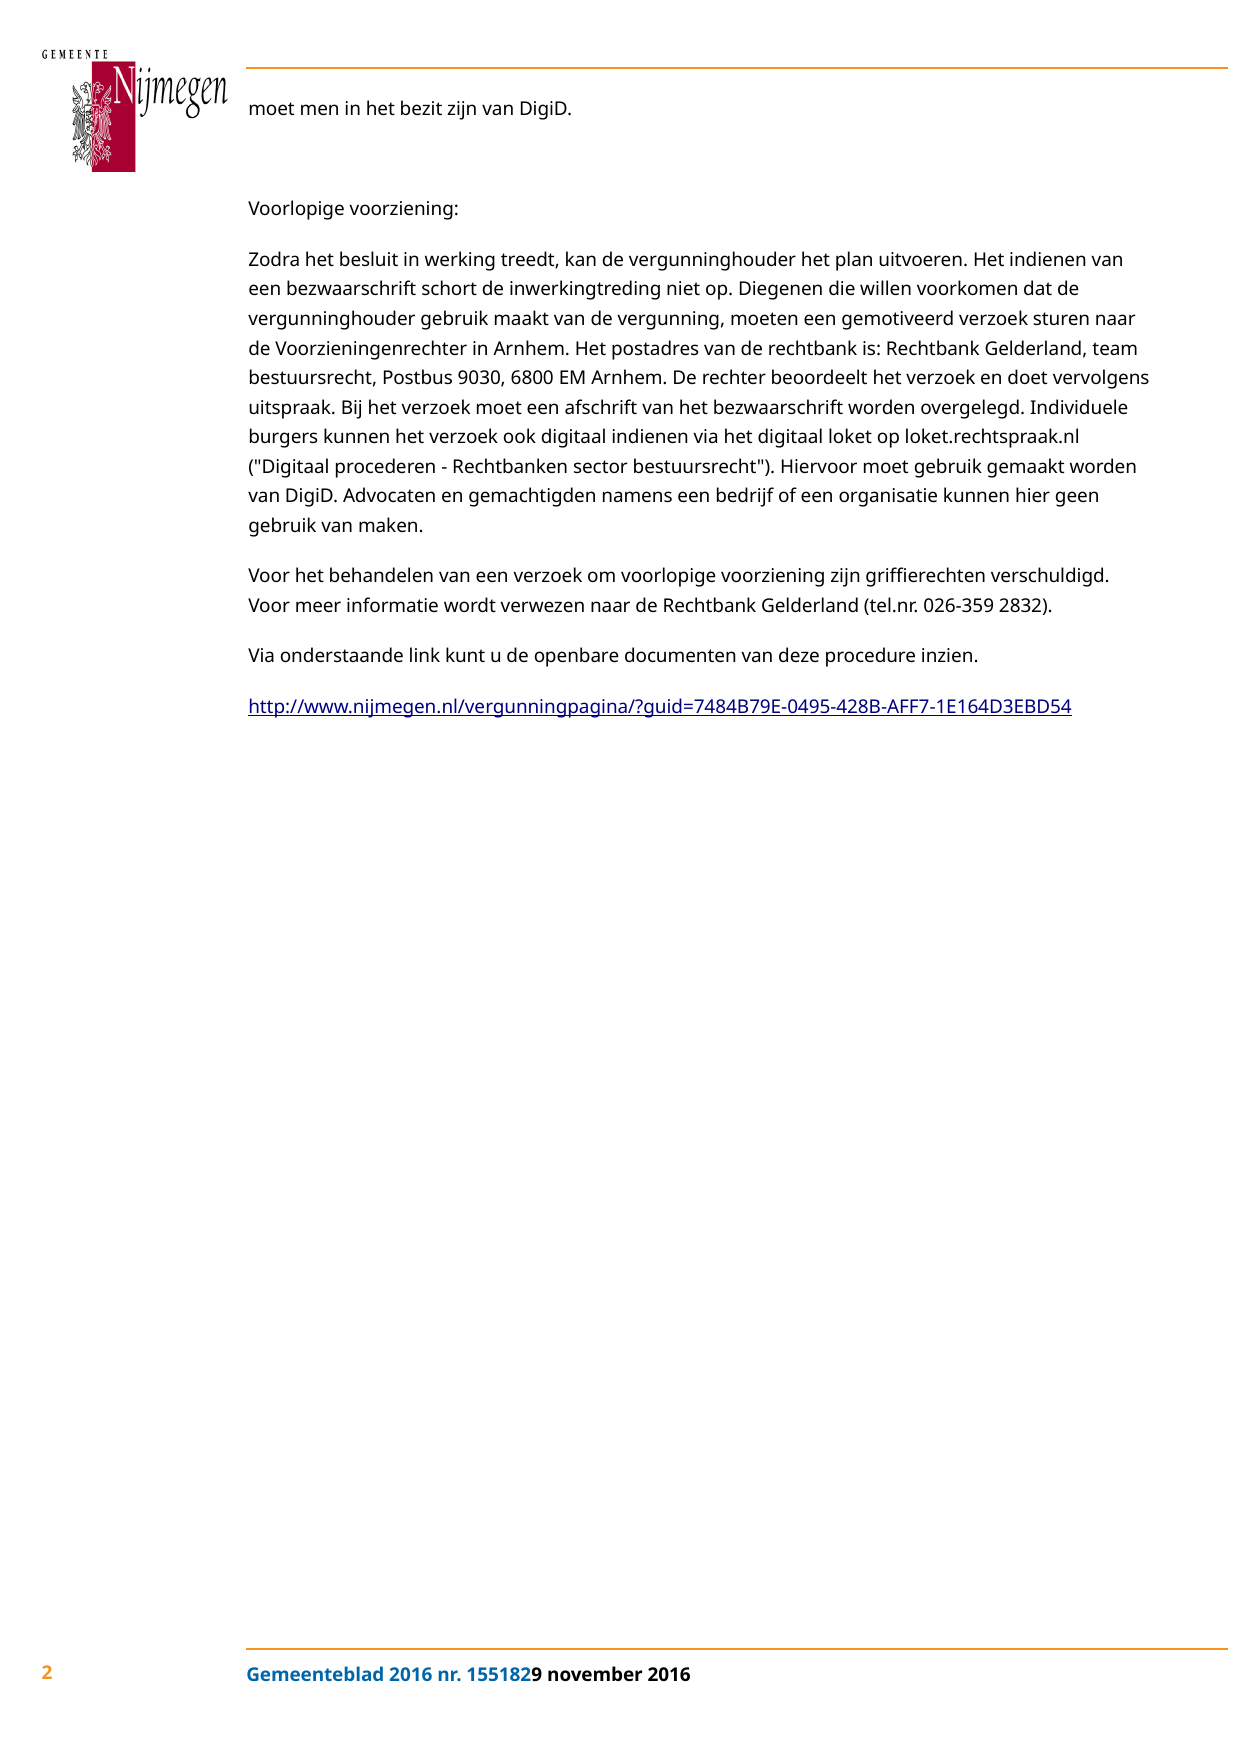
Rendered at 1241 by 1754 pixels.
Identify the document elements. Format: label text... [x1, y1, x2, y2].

picture [41, 47, 231, 172]
text http://www.nijmegen.nl/vergunningpagina/?guid=7484B79E-0495-428B-AFF7-1E164D3EBD54 [248, 693, 1152, 719]
text Via onderstaande link kunt u de openbare documenten van deze procedure inzien. [248, 643, 1152, 668]
text Voorlopige voorziening: [248, 196, 1152, 221]
text Zodra het besluit in werking treedt, kan de vergunninghouder het plan uitvoeren. Het indienen van een bezwaarschrift schort de inwerkingtreding niet op. Diegenen die willen voorkomen dat de vergunninghouder gebruik maakt van de vergunning, moeten een gemotiveerd verzoek sturen naar de Voorzieningenrechter in Arnhem. Het postadres van de rechtbank is: Rechtbank Gelderland, team bestuursrecht, Postbus 9030, 6800 EM Arnhem. De rechter beoordeelt het verzoek en doet vervolgens uitspraak. Bij het verzoek moet een afschrift van het bezwaarschrift worden overgelegd. Individuele burgers kunnen het verzoek ook digitaal indienen via het digitaal loket op loket.rechtspraak.nl ("Digitaal procederen - Rechtbanken sector bestuursrecht"). Hiervoor moet gebruik gemaakt worden van DigiD. Advocaten en gemachtigden namens een bedrijf of een organisatie kunnen hier geen gebruik van maken. [248, 246, 1152, 538]
text moet men in het bezit zijn van DigiD. [248, 95, 1152, 121]
text Voor het behandelen van een verzoek om voorlopige voorziening zijn griffierechten verschuldigd. Voor meer informatie wordt verwezen naar de Rechtbank Gelderland (tel.nr. 026-359 2832). [248, 563, 1152, 618]
